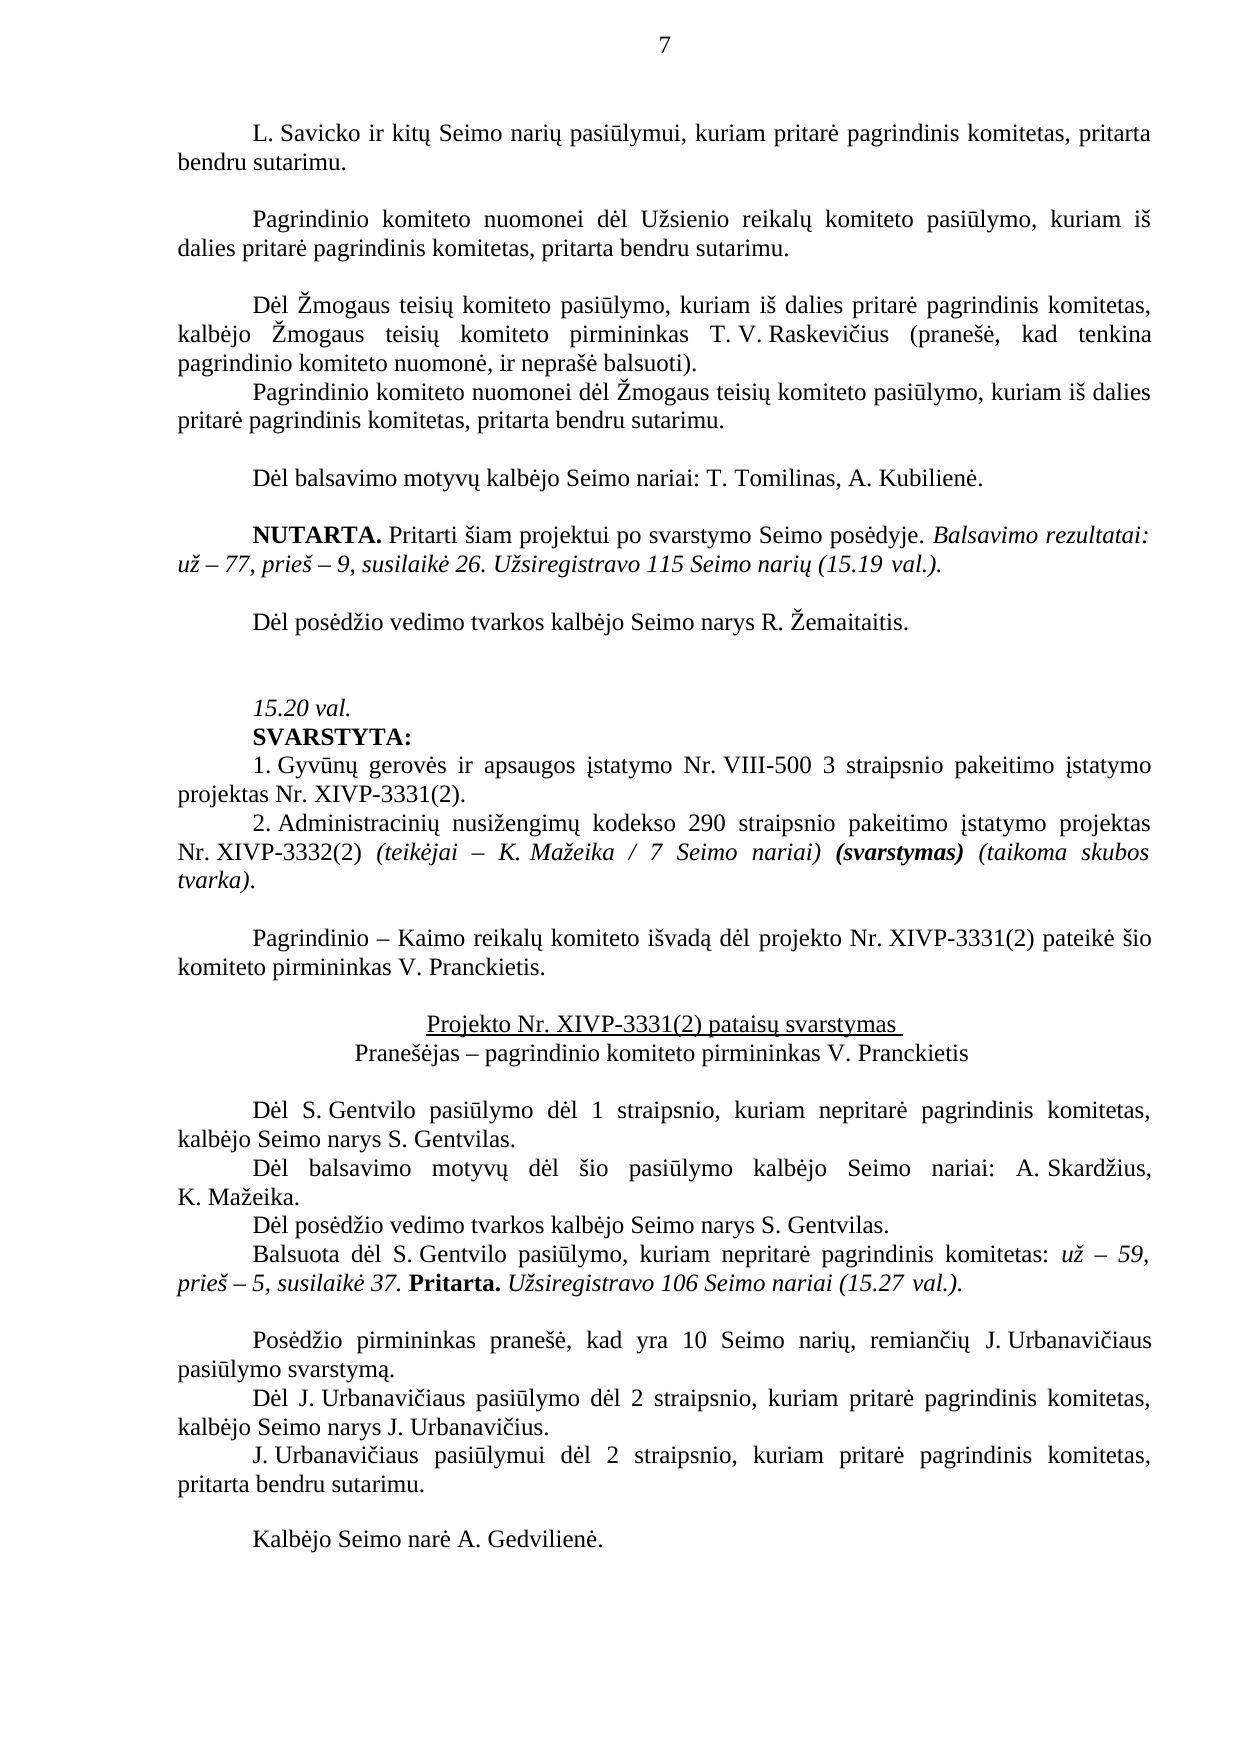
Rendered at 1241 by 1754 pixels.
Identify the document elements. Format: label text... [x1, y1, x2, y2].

text 15.20 val. [177, 693, 1152, 722]
text Pagrindinio komiteto nuomonei dėl Žmogaus teisių komiteto pasiūlymo, kuriam iš dalies pritarė pagrindinis komitetas, pritarta bendru sutarimu. [177, 377, 1152, 434]
text Dėl J. Urbanavičiaus pasiūlymo dėl 2 straipsnio, kuriam pritarė pagrindinis komitetas, kalbėjo Seimo narys J. Urbanavičius. [177, 1383, 1152, 1441]
text 1. Gyvūnų gerovės ir apsaugos įstatymo Nr. VIII-500 3 straipsnio pakeitimo įstatymo projektas Nr. XIVP-3331(2). [177, 751, 1152, 808]
text Pranešėjas – pagrindinio komiteto pirmininkas V. Pranckietis [177, 1038, 1152, 1067]
text Dėl posėdžio vedimo tvarkos kalbėjo Seimo narys R. Žemaitaitis. [177, 607, 1152, 636]
text 2. Administracinių nusižengimų kodekso 290 straipsnio pakeitimo įstatymo projektas Nr. XIVP-3332(2) (teikėjai – K. Mažeika / 7 Seimo nariai) (svarstymas) (taikoma skubos tvarka). [177, 808, 1152, 894]
text SVARSTYTA: [177, 722, 1152, 751]
text J. Urbanavičiaus pasiūlymui dėl 2 straipsnio, kuriam pritarė pagrindinis komitetas, pritarta bendru sutarimu. [177, 1441, 1152, 1498]
text Kalbėjo Seimo narė A. Gedvilienė. [177, 1524, 1152, 1553]
text Balsuota dėl S. Gentvilo pasiūlymo, kuriam nepritarė pagrindinis komitetas: už – 59, prieš – 5, susilaikė 37. Pritarta. Užsiregistravo 106 Seimo nariai (15.27 val.). [177, 1239, 1152, 1297]
text Projekto Nr. XIVP-3331(2) pataisų svarstymas [177, 1009, 1152, 1038]
text Pagrindinio – Kaimo reikalų komiteto išvadą dėl projekto Nr. XIVP-3331(2) pateikė šio komiteto pirmininkas V. Pranckietis. [177, 923, 1152, 981]
text L. Savicko ir kitų Seimo narių pasiūlymui, kuriam pritarė pagrindinis komitetas, pritarta bendru sutarimu. [177, 118, 1152, 176]
text Posėdžio pirmininkas pranešė, kad yra 10 Seimo narių, remiančių J. Urbanavičiaus pasiūlymo svarstymą. [177, 1326, 1152, 1383]
text Dėl S. Gentvilo pasiūlymo dėl 1 straipsnio, kuriam nepritarė pagrindinis komitetas, kalbėjo Seimo narys S. Gentvilas. [177, 1096, 1152, 1153]
text NUTARTA. Pritarti šiam projektui po svarstymo Seimo posėdyje. Balsavimo rezultatai: už – 77, prieš – 9, susilaikė 26. Užsiregistravo 115 Seimo narių (15.19 val.). [177, 521, 1152, 578]
text Dėl posėdžio vedimo tvarkos kalbėjo Seimo narys S. Gentvilas. [177, 1211, 1152, 1239]
text Dėl balsavimo motyvų kalbėjo Seimo nariai: T. Tomilinas, A. Kubilienė. [177, 463, 1152, 492]
text Dėl Žmogaus teisių komiteto pasiūlymo, kuriam iš dalies pritarė pagrindinis komitetas, kalbėjo Žmogaus teisių komiteto pirmininkas T. V. Raskevičius (pranešė, kad tenkina pagrindinio komiteto nuomonė, ir neprašė balsuoti). [177, 291, 1152, 377]
text Pagrindinio komiteto nuomonei dėl Užsienio reikalų komiteto pasiūlymo, kuriam iš dalies pritarė pagrindinis komitetas, pritarta bendru sutarimu. [177, 204, 1152, 262]
text Dėl balsavimo motyvų dėl šio pasiūlymo kalbėjo Seimo nariai: A. Skardžius, K. Mažeika. [177, 1153, 1152, 1211]
